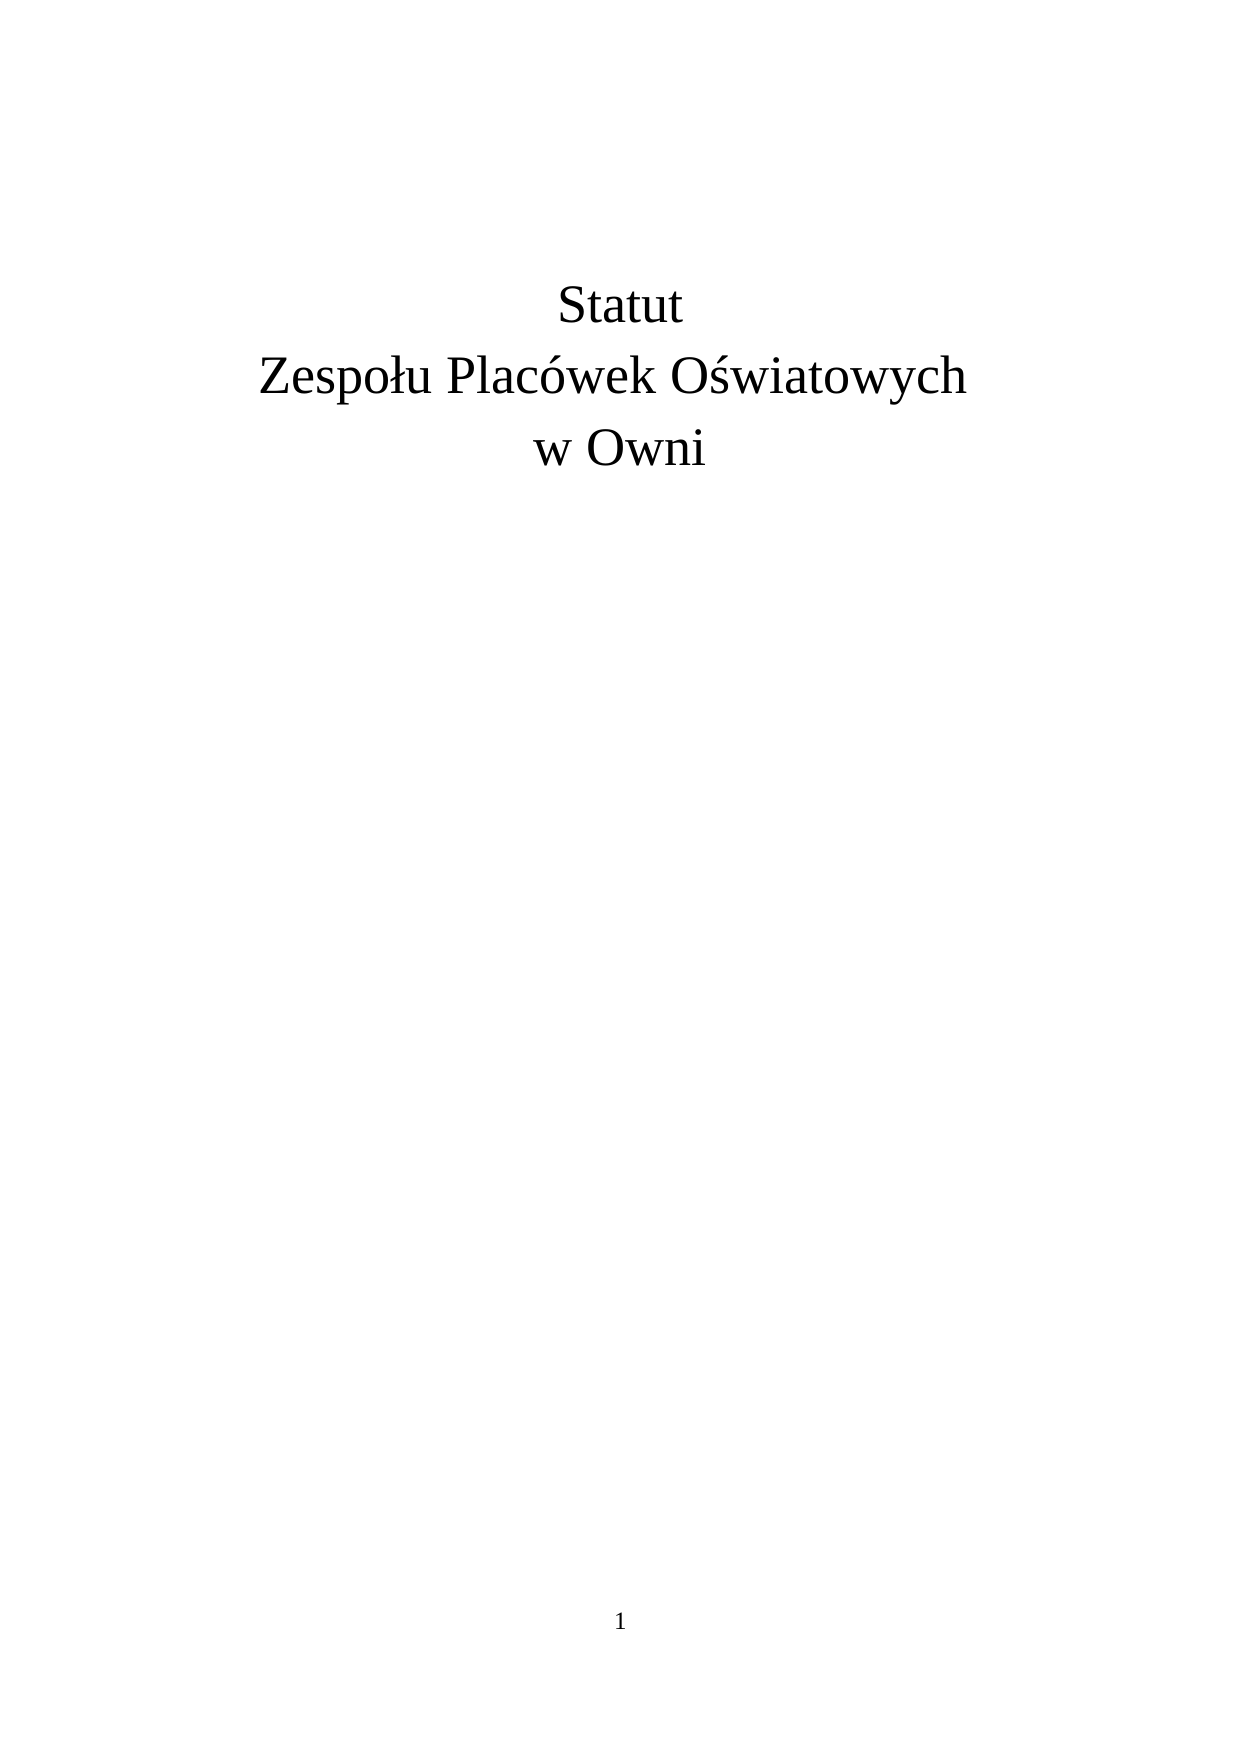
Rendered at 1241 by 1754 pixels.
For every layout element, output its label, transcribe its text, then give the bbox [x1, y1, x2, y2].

text Zespołu Placówek Oświatowych w Owni [148, 343, 1093, 477]
text Statut [148, 272, 1093, 334]
